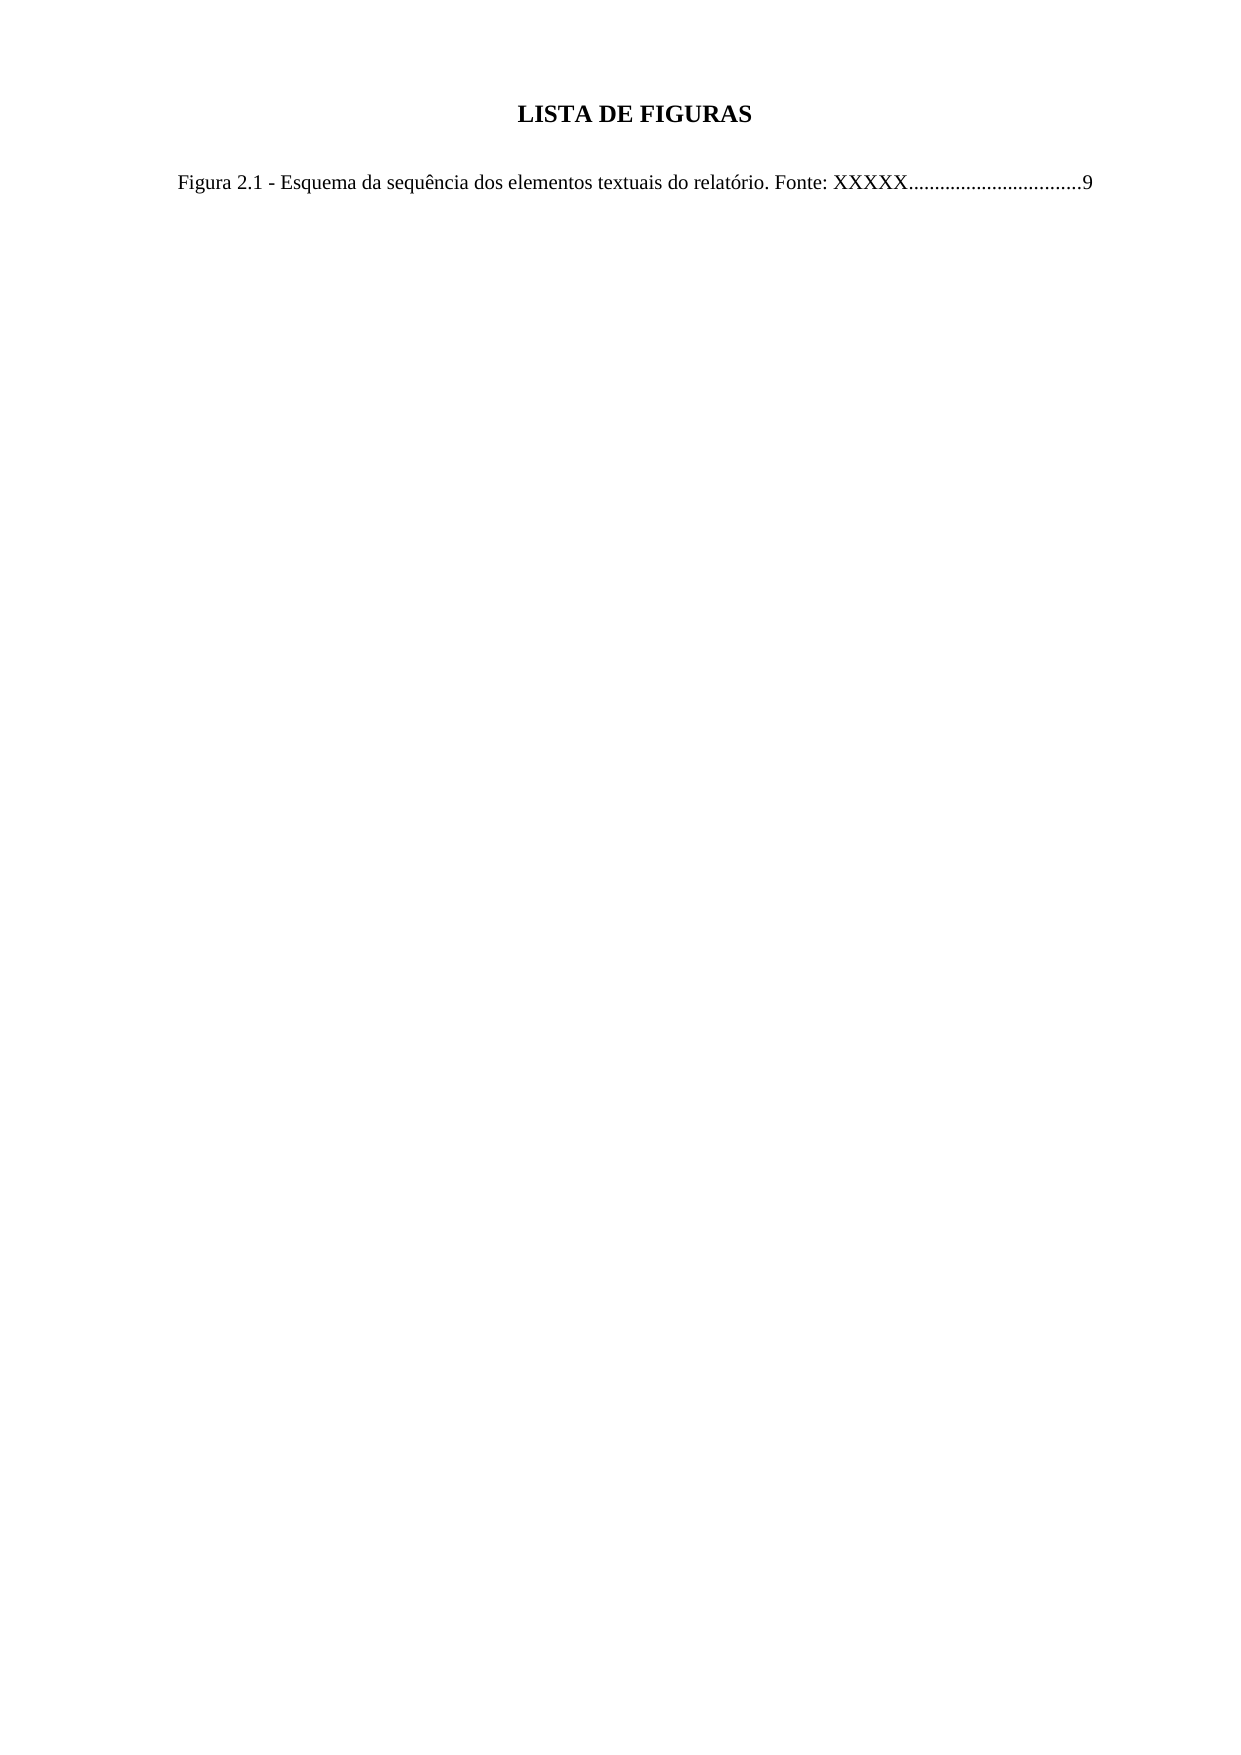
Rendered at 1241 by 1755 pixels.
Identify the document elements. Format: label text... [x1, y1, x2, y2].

text Figura 2.1 - Esquema da sequência dos elementos textuais do relatório. Fonte: XXXXX 9 [177, 169, 1093, 194]
subtitle Lista de figuras [177, 99, 1093, 128]
